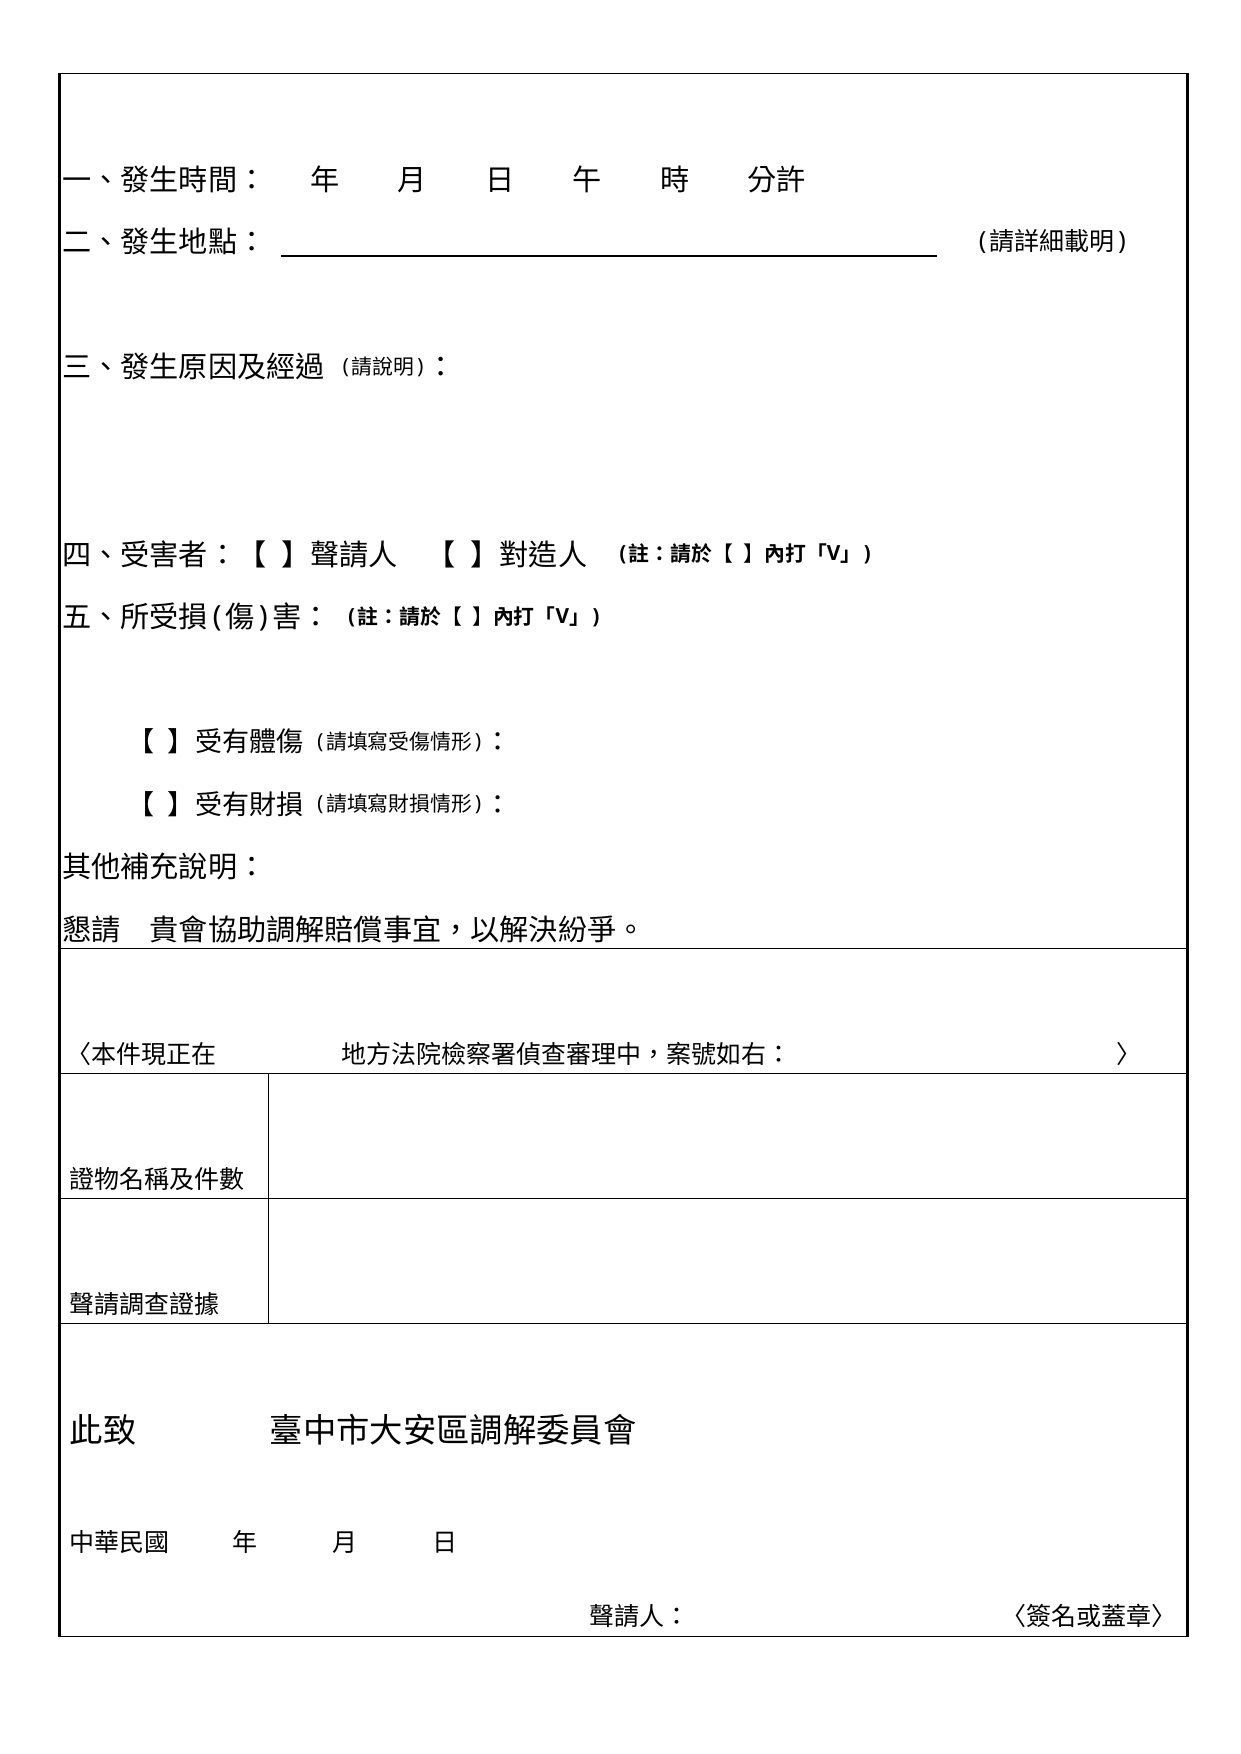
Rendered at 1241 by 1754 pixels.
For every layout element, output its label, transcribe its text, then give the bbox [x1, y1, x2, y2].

table_cell 聲請調查證據 [61, 1199, 268, 1323]
table_cell 一、發生時間： 年 月 日 午 時 分許 二、發生地點： (請詳細載明) 三、發生原因及經過 (請說明)： 四、受害者：【 】聲請人 【 】對造人 (註：請於【 】內打「V」) 五、所受損(傷)害： (註：請於【 】內打「V」) 【 】受有體傷 (請填寫受傷情形)： 【 】受有財損 (請填寫財損情形)： 其他補充說明： 懇請 貴會協助調解賠償事宜，以解決紛爭。 [61, 74, 1186, 948]
table_cell 此致 臺中市大安區調解委員會 中華民國 年 月 日 聲請人： 〈簽名或蓋章〉 [61, 1324, 1186, 1636]
table_cell [269, 1074, 1186, 1198]
table_cell 證物名稱及件數 [61, 1074, 268, 1198]
table_cell [269, 1199, 1186, 1323]
table_cell 〈本件現正在 地方法院檢察署偵查審理中，案號如右： 〉 [61, 949, 1186, 1073]
